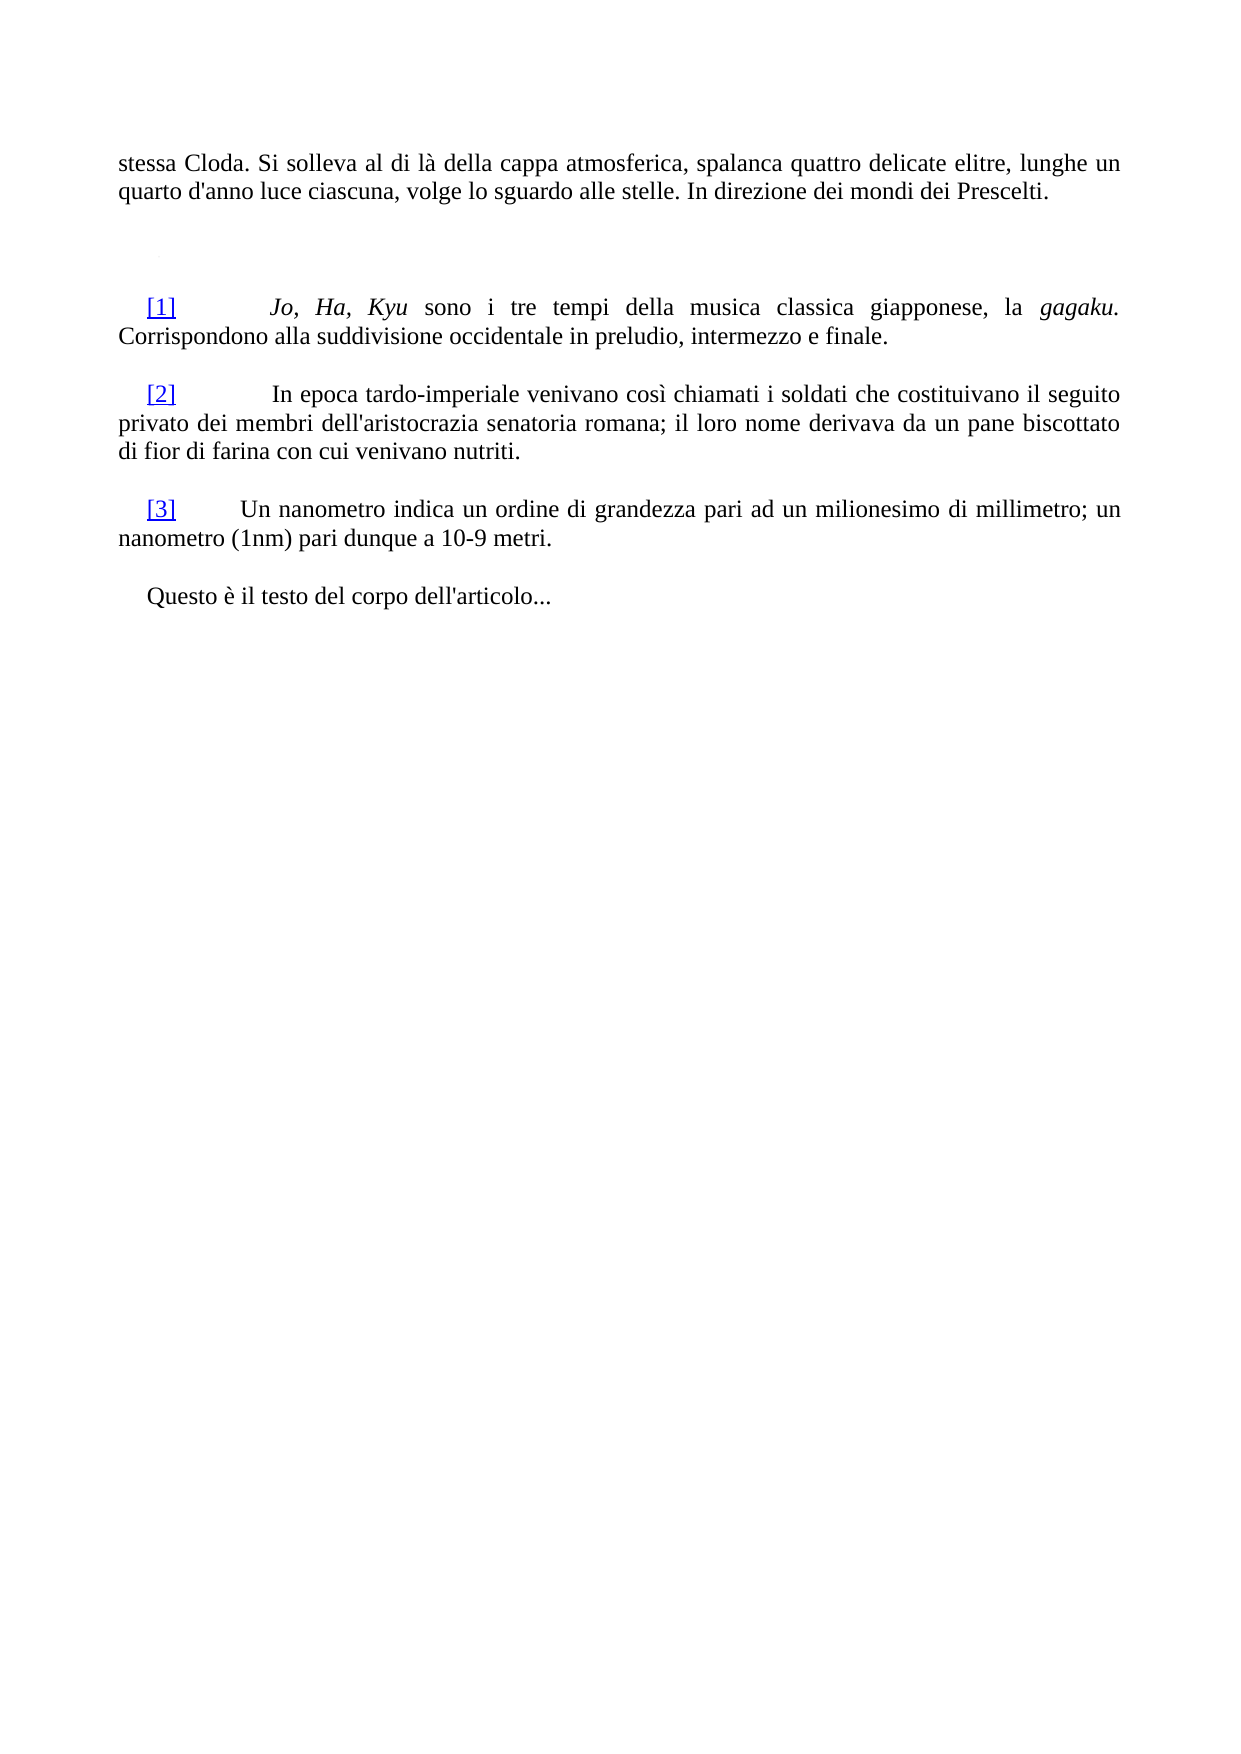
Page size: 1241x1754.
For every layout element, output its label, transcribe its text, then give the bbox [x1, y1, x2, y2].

text Questo è il testo del corpo dell'articolo... [118, 581, 1122, 610]
text stessa Cloda. Si solleva al di là della cappa atmosferica, spalanca quattro delicate elitre, lunghe un quarto d'anno luce ciascuna, volge lo sguardo alle stelle. In direzione dei mondi dei Prescelti. [118, 148, 1122, 205]
text [2] In epoca tardo-imperiale venivano così chiamati i soldati che costituivano il seguito privato dei membri dell'aristocrazia senatoria romana; il loro nome derivava da un pane biscottato di fior di farina con cui venivano nutriti. [118, 379, 1122, 465]
text [1] Jo, Ha, Kyu sono i tre tempi della musica classica giapponese, la gagaku. Corrispondono alla suddivisione occidentale in preludio, intermezzo e finale. [118, 292, 1122, 350]
text [3] Un nanometro indica un ordine di grandezza pari ad un milionesimo di millimetro; un nanometro (1nm) pari dunque a 10-9 metri. [118, 494, 1122, 552]
